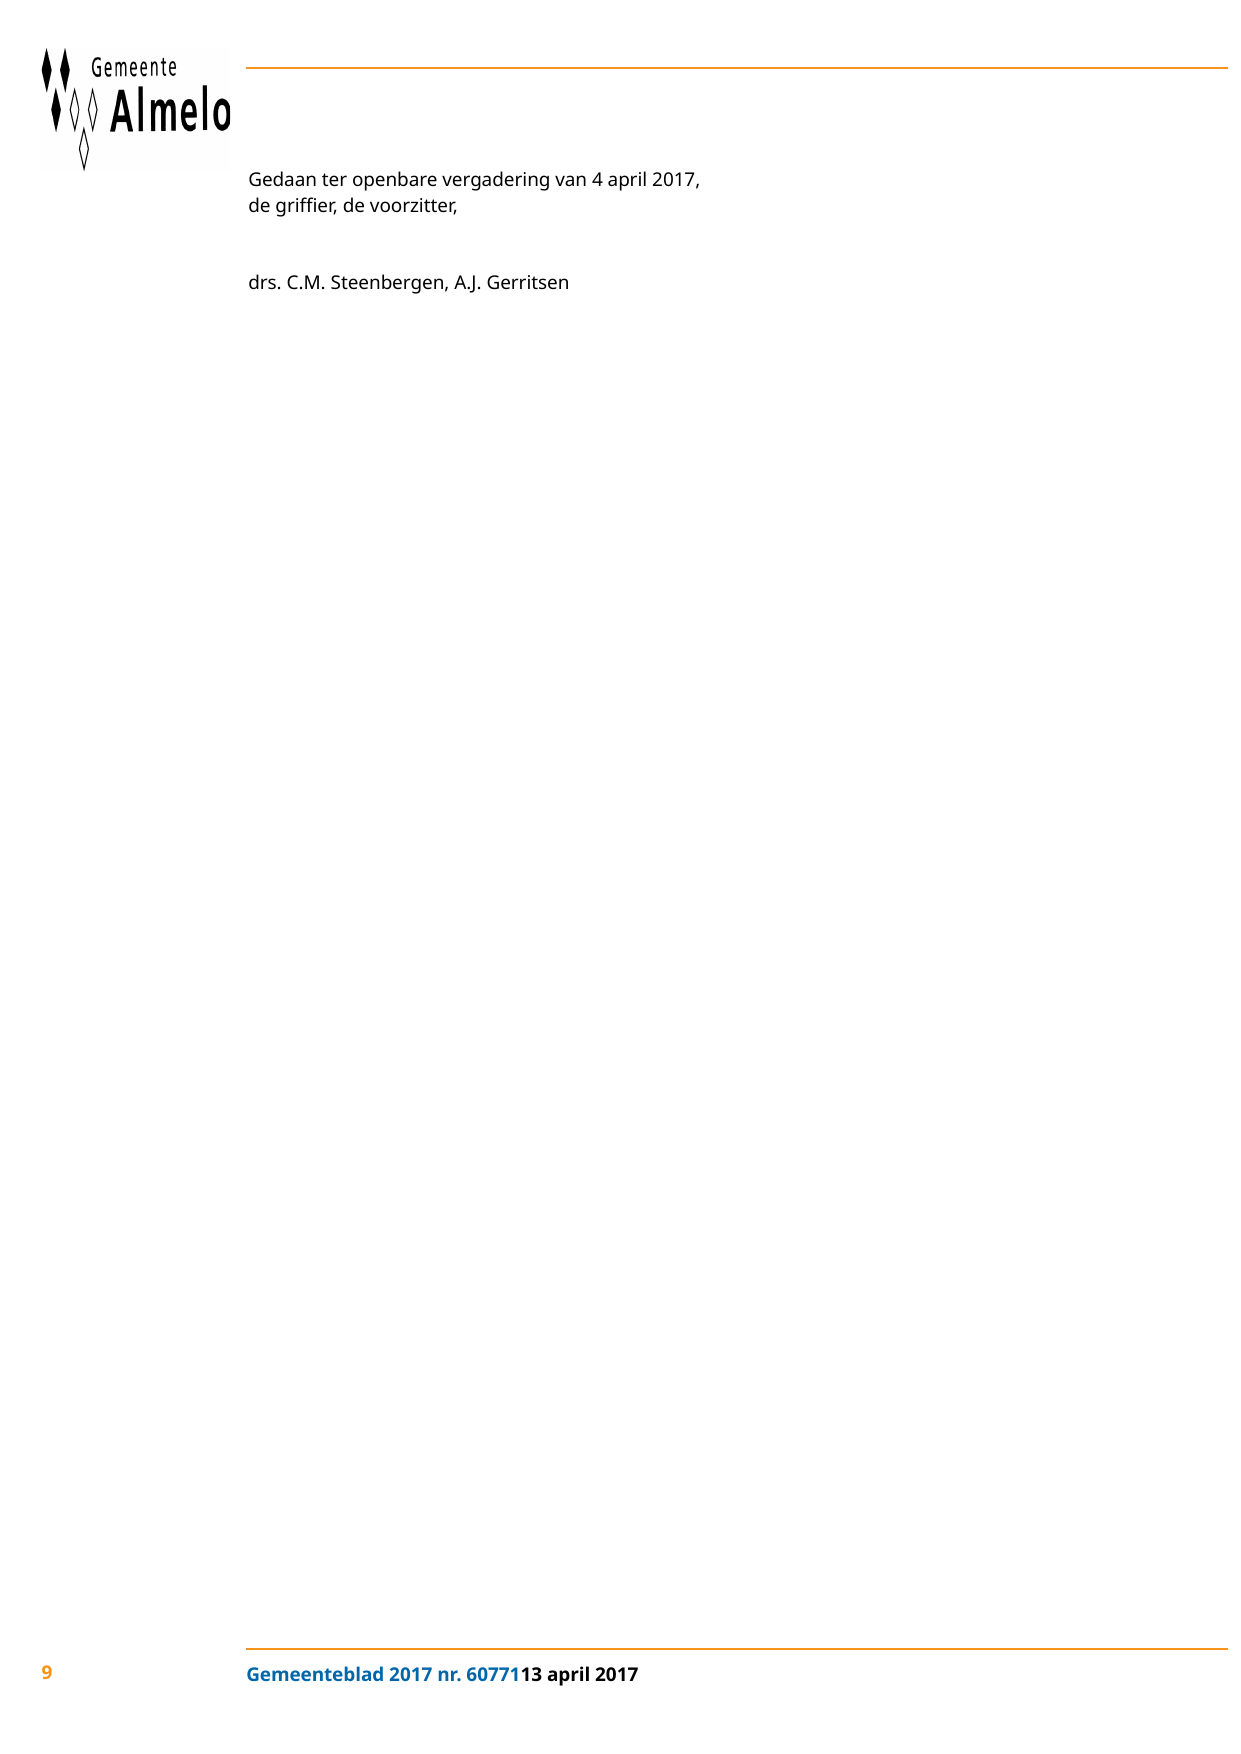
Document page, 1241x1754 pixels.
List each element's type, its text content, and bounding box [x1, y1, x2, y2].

text Gedaan ter openbare vergadering van 4 april 2017, [248, 166, 1152, 192]
text drs. C.M. Steenbergen, A.J. Gerritsen [248, 269, 1152, 295]
text de griffier, de voorzitter, [248, 192, 1152, 218]
picture [41, 47, 231, 172]
